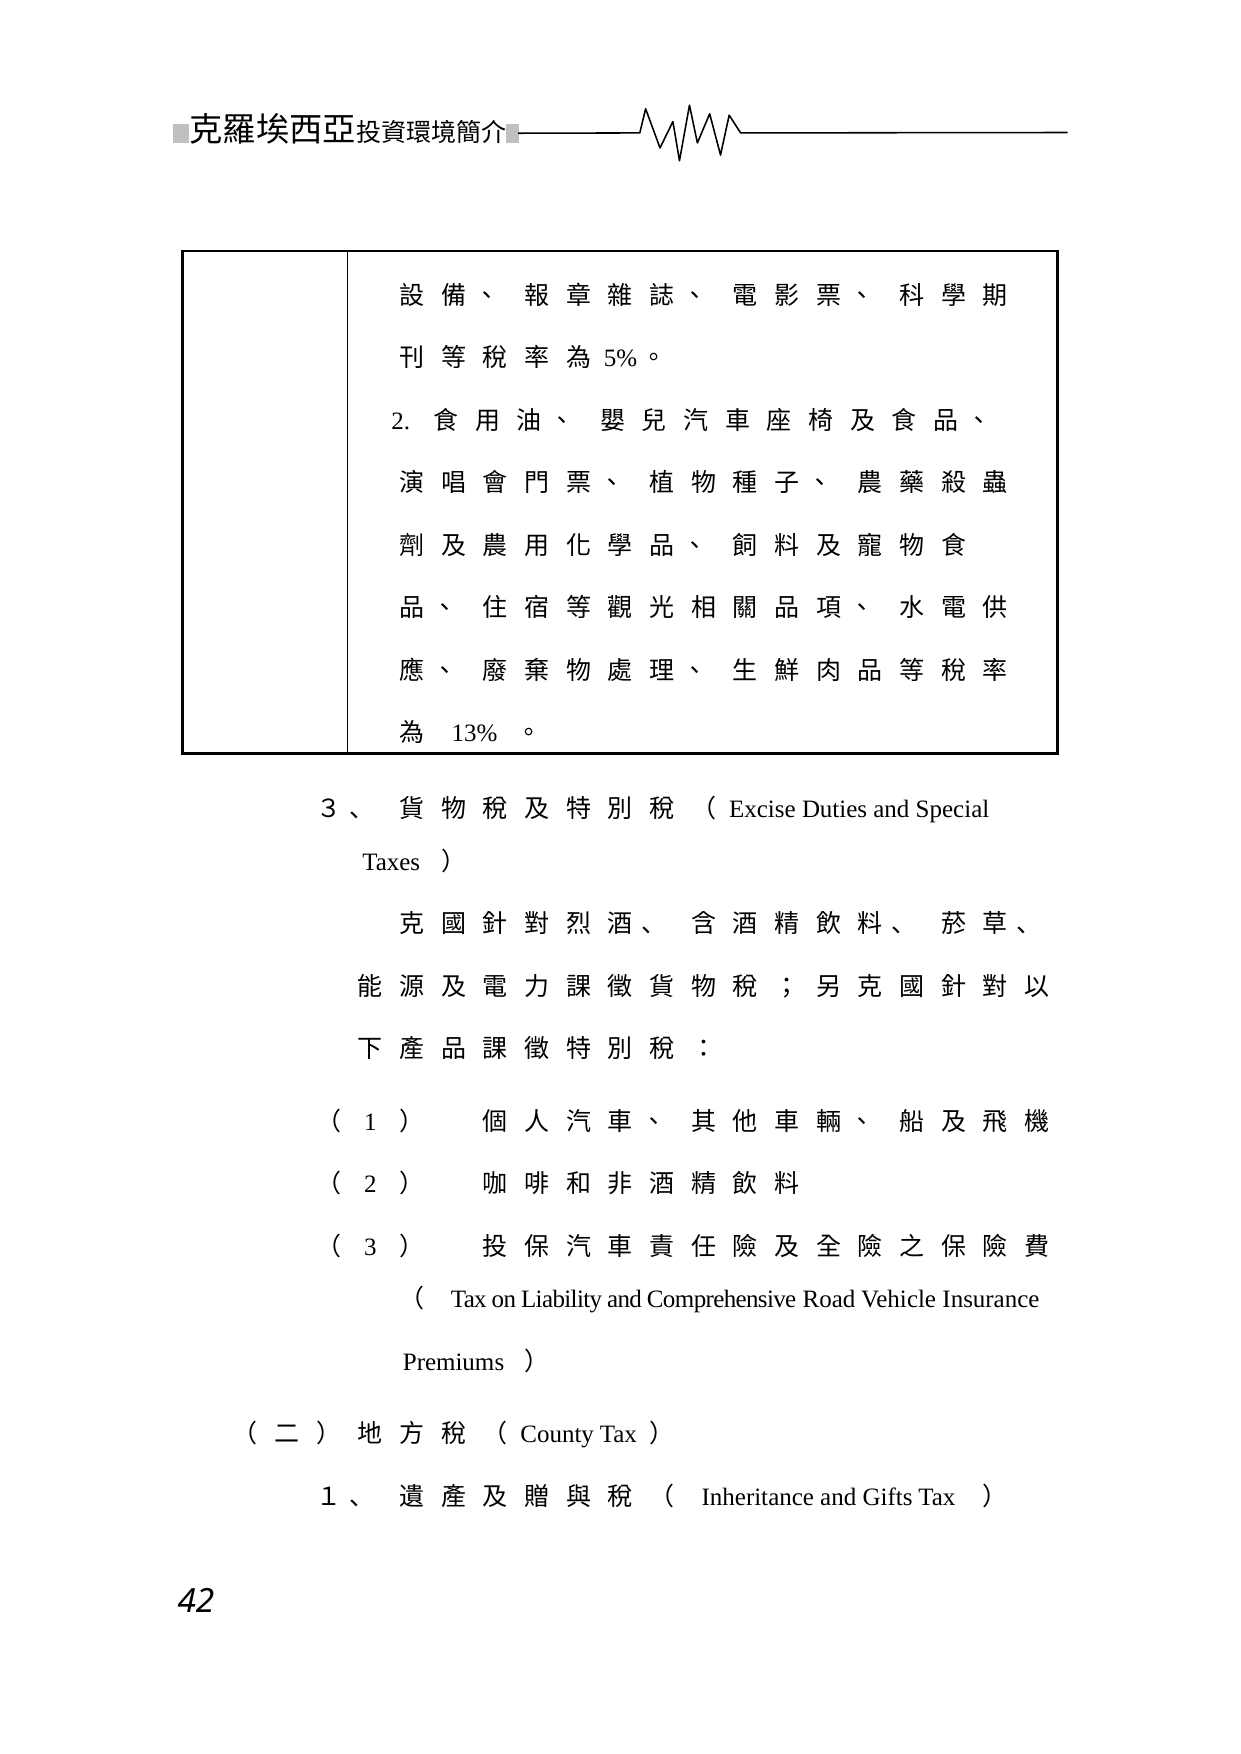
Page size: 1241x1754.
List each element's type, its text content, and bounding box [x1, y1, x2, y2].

text 克國針對烈酒、含酒精飲料、菸草、能源及電力課徵貨物稅；另克國針對以下產品課徵特別稅： [330, 880, 1058, 1067]
text （2） 咖啡和非酒精飲料 [306, 1130, 1058, 1192]
table_cell 設備、報章雜誌、電影票、科學期刊等稅率為5%。 2. 食用油、嬰兒汽車座椅及食品、演唱會門票、植物種子、農藥殺蟲劑及農用化學品、飼料及寵物食品、住宿等觀光相關品項、水電供應、廢棄物處理、生鮮肉品等稅率為13%。 [348, 252, 1056, 752]
table_cell [184, 252, 347, 752]
text （3） 投保汽車責任險及全險之保險費（Tax on Liability and Comprehensive Road Vehicle Insurance Premiums） [306, 1192, 1058, 1380]
text １、遺產及贈與稅（Inheritance and Gifts Tax） [281, 1442, 1058, 1505]
text （1） 個人汽車、其他車輛、船及飛機 [306, 1067, 1058, 1130]
text （二）地方稅（County Tax） [207, 1380, 1058, 1442]
text ３、貨物稅及特別稅（Excise Duties and Special Taxes） [281, 755, 1058, 880]
